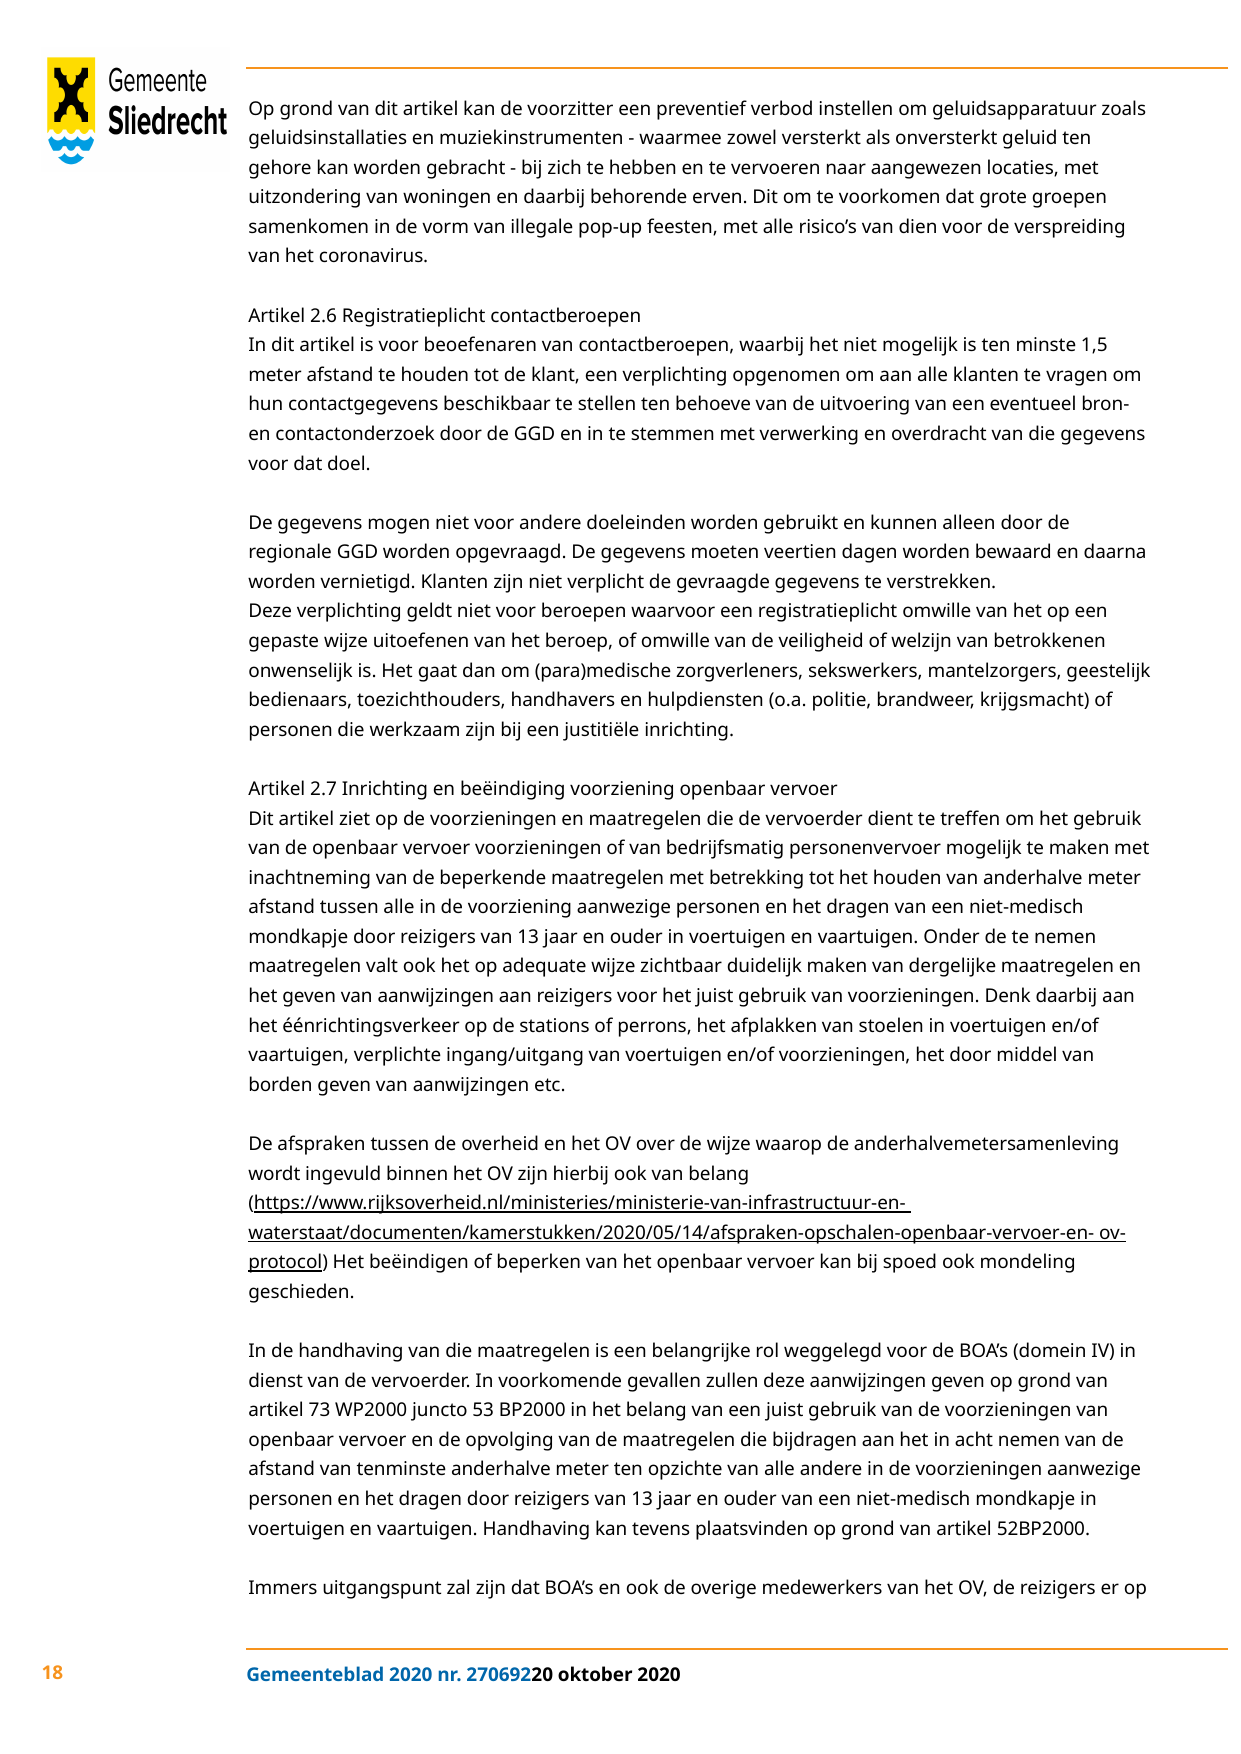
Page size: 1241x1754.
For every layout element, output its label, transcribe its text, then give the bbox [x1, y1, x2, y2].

text Immers uitgangspunt zal zijn dat BOA’s en ook de overige medewerkers van het OV, de reizigers er op [248, 1574, 1152, 1600]
text De gegevens mogen niet voor andere doeleinden worden gebruikt en kunnen alleen door de regionale GGD worden opgevraagd. De gegevens moeten veertien dagen worden bewaard en daarna worden vernietigd. Klanten zijn niet verplicht de gevraagde gegevens te verstrekken. [248, 509, 1152, 594]
text Artikel 2.7 Inrichting en beëindiging voorziening openbaar vervoer [248, 775, 1152, 801]
text In dit artikel is voor beoefenaren van contactberoepen, waarbij het niet mogelijk is ten minste 1,5 meter afstand te houden tot de klant, een verplichting opgenomen om aan alle klanten te vragen om hun contactgegevens beschikbaar te stellen ten behoeve van de uitvoering van een eventueel bron- en contactonderzoek door de GGD en in te stemmen met verwerking en overdracht van die gegevens voor dat doel. [248, 331, 1152, 476]
picture [41, 47, 231, 172]
text De afspraken tussen de overheid en het OV over de wijze waarop de anderhalvemetersamenleving wordt ingevuld binnen het OV zijn hierbij ook van belang (https://www.rijksoverheid.nl/ministeries/ministerie-van-infrastructuur-en- waterstaat/documenten/kamerstukken/2020/05/14/afspraken-opschalen-openbaar-vervoer-en- ov-protocol) Het beëindigen of beperken van het openbaar vervoer kan bij spoed ook mondeling geschieden. [248, 1130, 1152, 1304]
text Op grond van dit artikel kan de voorzitter een preventief verbod instellen om geluidsapparatuur zoals geluidsinstallaties en muziekinstrumenten - waarmee zowel versterkt als onversterkt geluid ten gehore kan worden gebracht - bij zich te hebben en te vervoeren naar aangewezen locaties, met uitzondering van woningen en daarbij behorende erven. Dit om te voorkomen dat grote groepen samenkomen in de vorm van illegale pop-up feesten, met alle risico’s van dien voor de verspreiding van het coronavirus. [248, 95, 1152, 268]
text Dit artikel ziet op de voorzieningen en maatregelen die de vervoerder dient te treffen om het gebruik van de openbaar vervoer voorzieningen of van bedrijfsmatig personenvervoer mogelijk te maken met inachtneming van de beperkende maatregelen met betrekking tot het houden van anderhalve meter afstand tussen alle in de voorziening aanwezige personen en het dragen van een niet-medisch mondkapje door reizigers van 13 jaar en ouder in voertuigen en vaartuigen. Onder de te nemen maatregelen valt ook het op adequate wijze zichtbaar duidelijk maken van dergelijke maatregelen en het geven van aanwijzingen aan reizigers voor het juist gebruik van voorzieningen. Denk daarbij aan het éénrichtingsverkeer op de stations of perrons, het afplakken van stoelen in voertuigen en/of vaartuigen, verplichte ingang/uitgang van voertuigen en/of voorzieningen, het door middel van borden geven van aanwijzingen etc. [248, 805, 1152, 1097]
text Artikel 2.6 Registratieplicht contactberoepen [248, 302, 1152, 328]
text In de handhaving van die maatregelen is een belangrijke rol weggelegd voor de BOA’s (domein IV) in dienst van de vervoerder. In voorkomende gevallen zullen deze aanwijzingen geven op grond van artikel 73 WP2000 juncto 53 BP2000 in het belang van een juist gebruik van de voorzieningen van openbaar vervoer en de opvolging van de maatregelen die bijdragen aan het in acht nemen van de afstand van tenminste anderhalve meter ten opzichte van alle andere in de voorzieningen aanwezige personen en het dragen door reizigers van 13 jaar en ouder van een niet-medisch mondkapje in voertuigen en vaartuigen. Handhaving kan tevens plaatsvinden op grond van artikel 52BP2000. [248, 1337, 1152, 1541]
text Deze verplichting geldt niet voor beroepen waarvoor een registratieplicht omwille van het op een gepaste wijze uitoefenen van het beroep, of omwille van de veiligheid of welzijn van betrokkenen onwenselijk is. Het gaat dan om (para)medische zorgverleners, sekswerkers, mantelzorgers, geestelijk bedienaars, toezichthouders, handhavers en hulpdiensten (o.a. politie, brandweer, krijgsmacht) of personen die werkzaam zijn bij een justitiële inrichting. [248, 598, 1152, 742]
